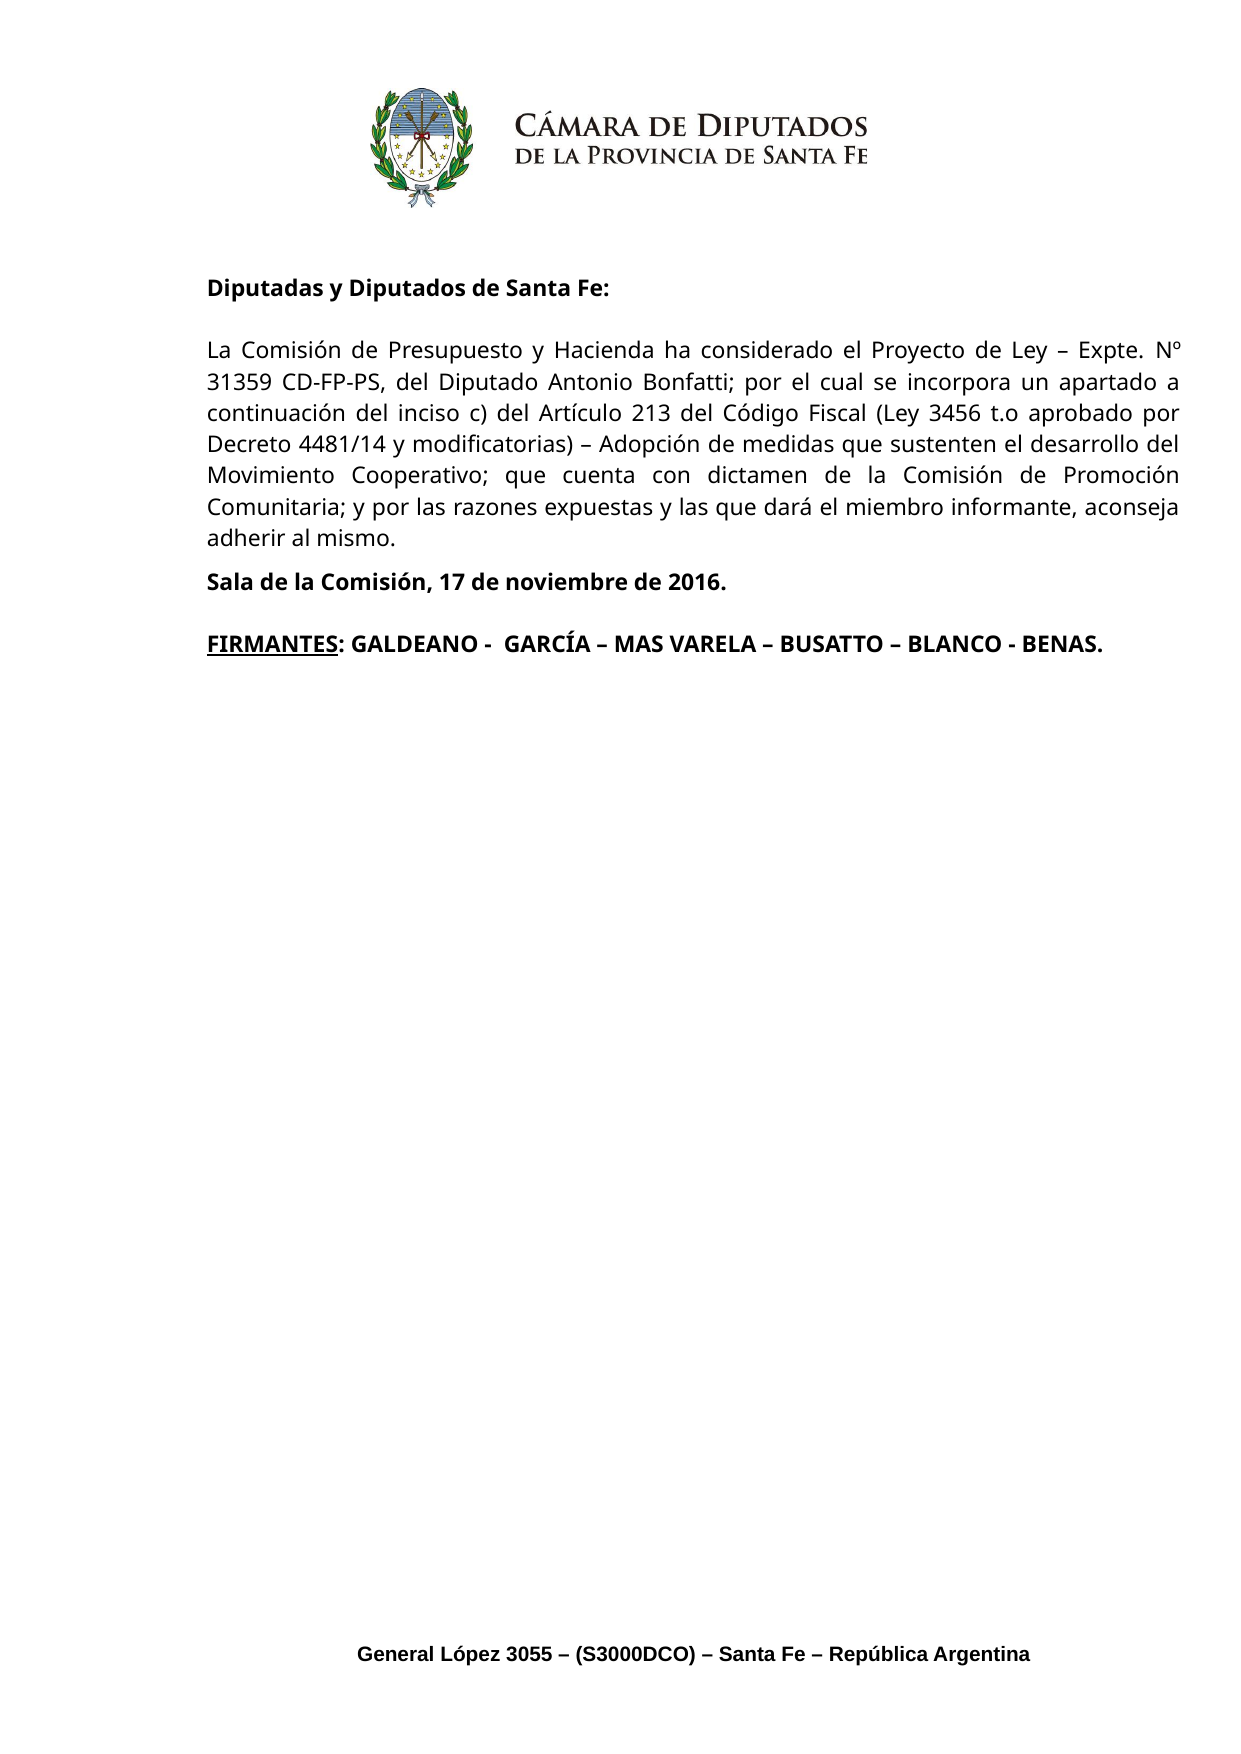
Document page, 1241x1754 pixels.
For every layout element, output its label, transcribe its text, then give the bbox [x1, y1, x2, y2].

text FIRMANTES: GALDEANO - GARCÍA – MAS VARELA – BUSATTO – BLANCO - BENAS. [207, 628, 1181, 659]
text Sala de la Comisión, 17 de noviembre de 2016. [207, 565, 1181, 597]
text La Comisión de Presupuesto y Hacienda ha considerado el Proyecto de Ley – Expte. Nº 31359 CD-FP-PS, del Diputado Antonio Bonfatti; por el cual se incorpora un apartado a continuación del inciso c) del Artículo 213 del Código Fiscal (Ley 3456 t.o aprobado por Decreto 4481/14 y modificatorias) – Adopción de medidas que sustenten el desarrollo del Movimiento Cooperativo; que cuenta con dictamen de la Comisión de Promoción Comunitaria; y por las razones expuestas y las que dará el miembro informante, aconseja adherir al mismo. [207, 334, 1181, 553]
text Diputadas y Diputados de Santa Fe: [207, 272, 1181, 303]
picture [370, 88, 868, 212]
